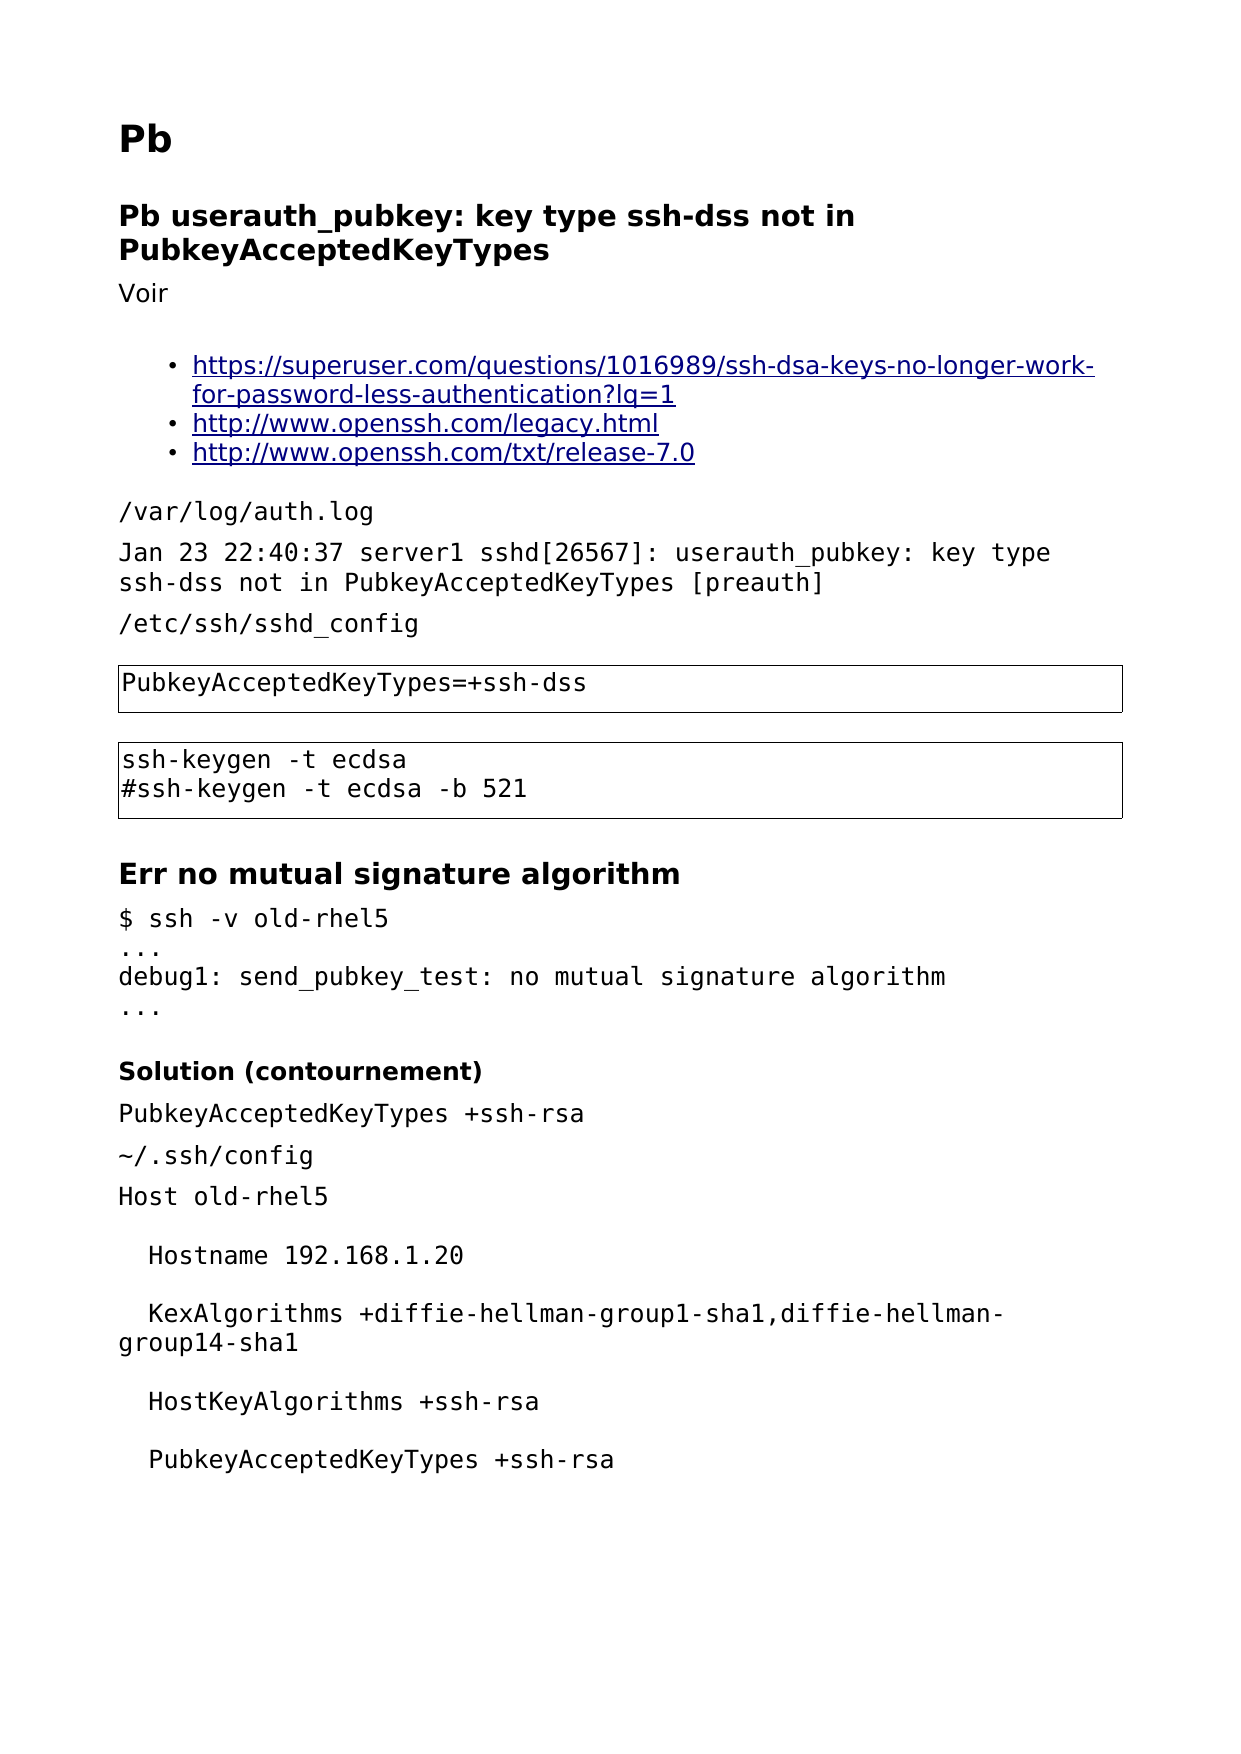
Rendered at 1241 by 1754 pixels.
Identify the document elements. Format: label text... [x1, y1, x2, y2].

list http://www.openssh.com/txt/release-7.0 [177, 438, 1122, 467]
text /etc/ssh/sshd_config [118, 609, 1122, 638]
list http://www.openssh.com/legacy.html [177, 409, 1122, 438]
table_header PubkeyAcceptedKeyTypes=+ssh-dss [119, 666, 1122, 712]
text Jan 23 22:40:37 server1 sshd[26567]: userauth_pubkey: key type ssh-dss not in PubkeyAcceptedKeyTypes [preauth] [118, 539, 1122, 597]
subtitle Solution (contournement) [118, 1058, 1122, 1087]
table_header ssh-keygen -t ecdsa #ssh-keygen -t ecdsa -b 521 [119, 743, 1122, 818]
text $ ssh -v old-rhel5 ... debug1: send_pubkey_test: no mutual signature algorithm ... [118, 904, 1122, 1021]
subtitle Pb userauth_pubkey: key type ssh-dss not in PubkeyAcceptedKeyTypes [118, 199, 1122, 267]
text Voir [118, 280, 1122, 309]
subtitle Pb [118, 118, 1122, 162]
list https://superuser.com/questions/1016989/ssh-dsa-keys-no-longer-work-for-password-less-authentication?lq=1 [177, 351, 1122, 409]
text ~/.ssh/config [118, 1141, 1122, 1170]
text /var/log/auth.log [118, 497, 1122, 526]
subtitle Err no mutual signature algorithm [118, 858, 1122, 892]
text Host old-rhel5 Hostname 192.168.1.20 KexAlgorithms +diffie-hellman-group1-sha1,diffie-hellman-group14-sha1 HostKeyAlgorithms +ssh-rsa PubkeyAcceptedKeyTypes +ssh-rsa [118, 1183, 1122, 1474]
text PubkeyAcceptedKeyTypes +ssh-rsa [118, 1099, 1122, 1128]
